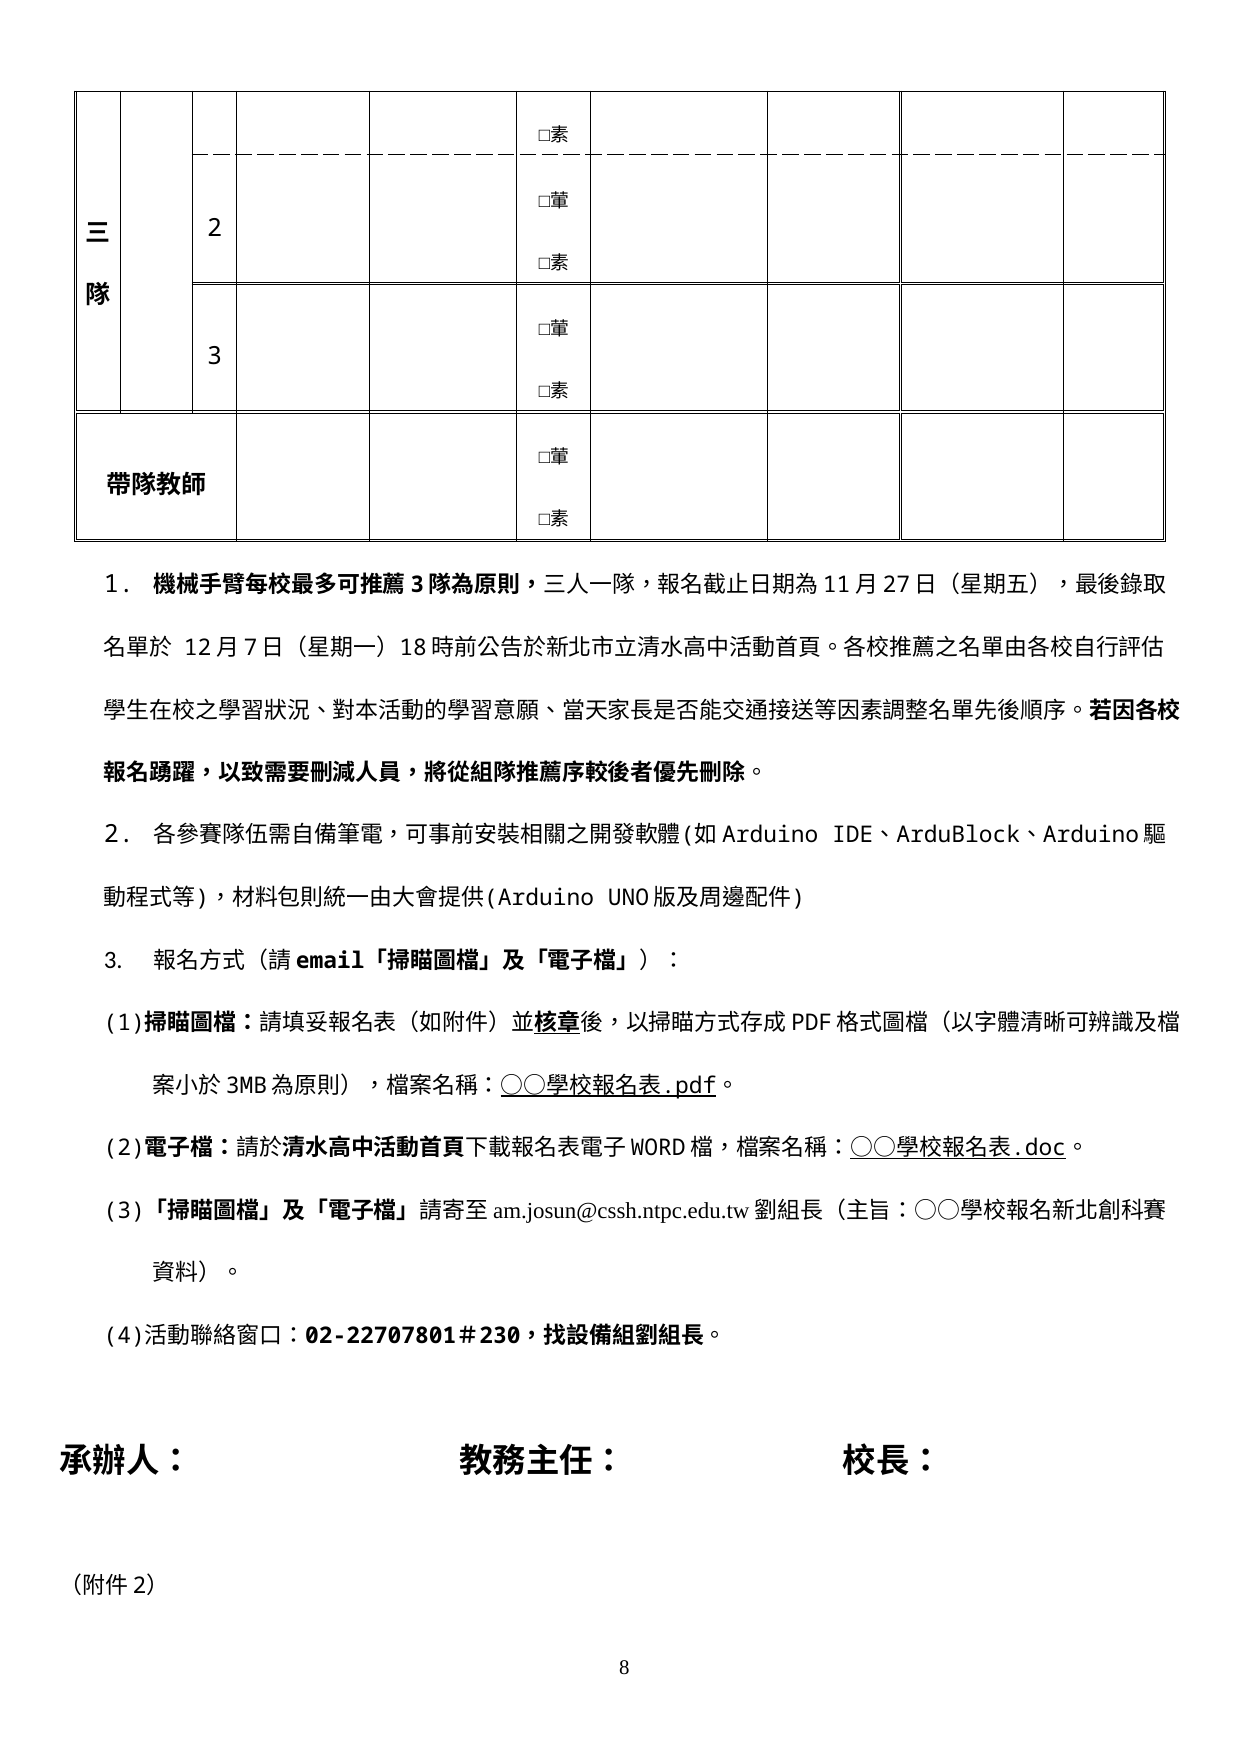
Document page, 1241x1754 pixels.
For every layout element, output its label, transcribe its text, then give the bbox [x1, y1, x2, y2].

table_cell [1064, 414, 1163, 538]
table_cell [768, 285, 899, 410]
table_cell [121, 92, 192, 410]
table_cell [237, 154, 369, 282]
table_cell □葷 □素 [517, 414, 590, 538]
table_cell 三 隊 [77, 92, 120, 410]
table_cell [902, 92, 1063, 154]
table_cell [768, 92, 899, 154]
text （附件2） [59, 1542, 1181, 1604]
table_cell [237, 285, 369, 410]
text 承辦人： 教務主任： 校長： [59, 1417, 1181, 1479]
table_cell [768, 414, 899, 538]
list 各參賽隊伍需自備筆電，可事前安裝相關之開發軟體(如Arduino IDE、ArduBlock、Arduino驅動程式等)，材料包則統一由大會提供(Arduino UNO版及周邊配件) [103, 792, 1181, 917]
table_cell [902, 154, 1063, 282]
table_cell [237, 414, 369, 538]
table_cell [370, 285, 516, 410]
table_cell [902, 414, 1063, 538]
table_cell [591, 154, 767, 282]
table_cell [370, 154, 516, 282]
table_cell [591, 92, 767, 154]
table_cell [902, 285, 1063, 410]
table_cell [1064, 285, 1163, 410]
table_cell □葷 □素 [517, 285, 590, 410]
table_cell [591, 414, 767, 538]
table_cell [591, 285, 767, 410]
table_cell [768, 154, 899, 282]
list 機械手臂每校最多可推薦3隊為原則，三人一隊，報名截止日期為11月27日（星期五），最後錄取名單於 12月7日（星期一）18時前公告於新北市立清水高中活動首頁。各校推薦之名單由各校自行評估學生在校之學習狀況、對本活動的學習意願、當天家長是否能交通接送等因素調整名單先後順序。若因各校報名踴躍，以致需要刪減人員，將從組隊推薦序較後者優先刪除。 [103, 542, 1181, 792]
table_cell 2 [193, 154, 236, 282]
table_cell □素 [517, 92, 590, 154]
text (3)「掃瞄圖檔」及「電子檔」請寄至am.josun@cssh.ntpc.edu.tw劉組長（主旨：○○學校報名新北創科賽資料）。 [103, 1167, 1181, 1292]
text (2)電子檔：請於清水高中活動首頁下載報名表電子WORD檔，檔案名稱：○○學校報名表.doc。 [103, 1104, 1181, 1167]
list 報名方式（請email「掃瞄圖檔」及「電子檔」）： [103, 917, 1181, 979]
table_cell [193, 92, 236, 154]
table_cell [237, 92, 369, 154]
text (1)掃瞄圖檔：請填妥報名表（如附件）並核章後，以掃瞄方式存成PDF格式圖檔（以字體清晰可辨識及檔案小於3MB為原則），檔案名稱：○○學校報名表.pdf。 [103, 979, 1181, 1104]
table_cell [370, 414, 516, 538]
table_cell [1064, 154, 1163, 282]
text (4)活動聯絡窗口：02-22707801＃230，找設備組劉組長。 [103, 1292, 1181, 1354]
table_cell [370, 92, 516, 154]
table_cell [1064, 92, 1163, 154]
table_cell □葷 □素 [517, 154, 590, 282]
table_cell 3 [193, 285, 236, 410]
table_cell 帶隊教師 [77, 414, 236, 538]
